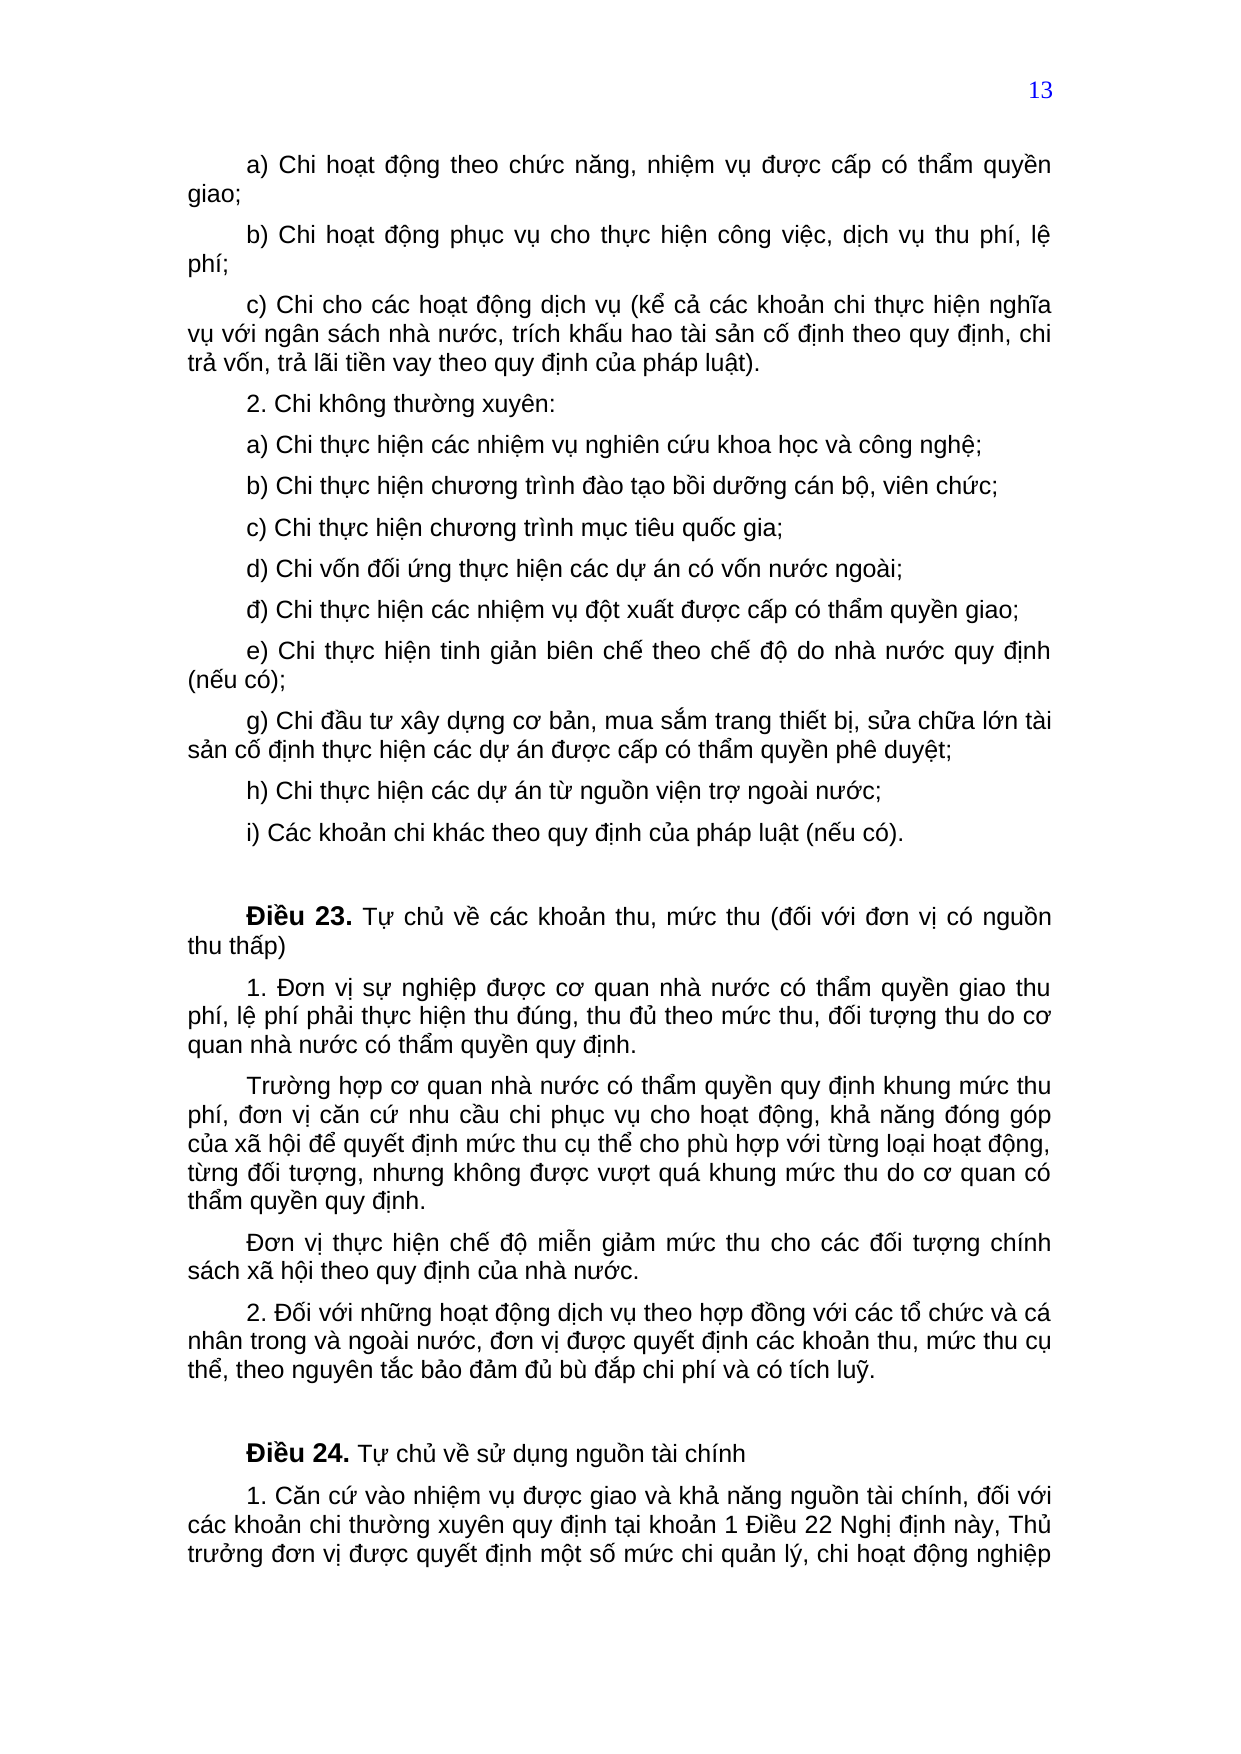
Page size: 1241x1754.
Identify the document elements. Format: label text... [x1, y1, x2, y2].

text c) Chi thực hiện chương trình mục tiêu quốc gia; [187, 512, 1053, 541]
text Đơn vị thực hiện chế độ miễn giảm mức thu cho các đối tượng chính sách xã hội theo quy định của nhà nước. [187, 1227, 1053, 1285]
text a) Chi thực hiện các nhiệm vụ nghiên cứu khoa học và công nghệ; [187, 430, 1053, 459]
text b) Chi hoạt động phục vụ cho thực hiện công việc, dịch vụ thu phí, lệ phí; [187, 220, 1053, 277]
text 2. Đối với những hoạt động dịch vụ theo hợp đồng với các tổ chức và cá nhân trong và ngoài nước, đơn vị được quyết định các khoản thu, mức thu cụ thể, theo nguyên tắc bảo đảm đủ bù đắp chi phí và có tích luỹ. [187, 1297, 1053, 1384]
text a) Chi hoạt động theo chức năng, nhiệm vụ được cấp có thẩm quyền giao; [187, 150, 1053, 207]
text i) Các khoản chi khác theo quy định của pháp luật (nếu có). [187, 817, 1053, 846]
text e) Chi thực hiện tinh giản biên chế theo chế độ do nhà nước quy định (nếu có); [187, 636, 1053, 694]
text c) Chi cho các hoạt động dịch vụ (kể cả các khoản chi thực hiện nghĩa vụ với ngân sách nhà nước, trích khấu hao tài sản cố định theo quy định, chi trả vốn, trả lãi tiền vay theo quy định của pháp luật). [187, 290, 1053, 376]
text Điều 23. Tự chủ về các khoản thu, mức thu (đối với đơn vị có nguồn thu thấp) [187, 900, 1053, 960]
text 1. Căn cứ vào nhiệm vụ được giao và khả năng nguồn tài chính, đối với các khoản chi thường xuyên quy định tại khoản 1 Điều 22 Nghị định này, Thủ trưởng đơn vị được quyết định một số mức chi quản lý, chi hoạt động nghiệp [187, 1481, 1053, 1567]
text d) Chi vốn đối ứng thực hiện các dự án có vốn nước ngoài; [187, 554, 1053, 582]
text b) Chi thực hiện chương trình đào tạo bồi dưỡng cán bộ, viên chức; [187, 471, 1053, 500]
text 1. Đơn vị sự nghiệp được cơ quan nhà nước có thẩm quyền giao thu phí, lệ phí phải thực hiện thu đúng, thu đủ theo mức thu, đối tượng thu do cơ quan nhà nước có thẩm quyền quy định. [187, 972, 1053, 1059]
text Trường hợp cơ quan nhà nước có thẩm quyền quy định khung mức thu phí, đơn vị căn cứ nhu cầu chi phục vụ cho hoạt động, khả năng đóng góp của xã hội để quyết định mức thu cụ thể cho phù hợp với từng loại hoạt động, từng đối tượng, nhưng không được vượt quá khung mức thu do cơ quan có thẩm quyền quy định. [187, 1071, 1053, 1215]
text đ) Chi thực hiện các nhiệm vụ đột xuất được cấp có thẩm quyền giao; [187, 595, 1053, 624]
text Điều 24. Tự chủ về sử dụng nguồn tài chính [187, 1437, 1053, 1469]
text 2. Chi không thường xuyên: [187, 389, 1053, 417]
text g) Chi đầu tư xây dựng cơ bản, mua sắm trang thiết bị, sửa chữa lớn tài sản cố định thực hiện các dự án được cấp có thẩm quyền phê duyệt; [187, 706, 1053, 764]
text h) Chi thực hiện các dự án từ nguồn viện trợ ngoài nước; [187, 776, 1053, 805]
